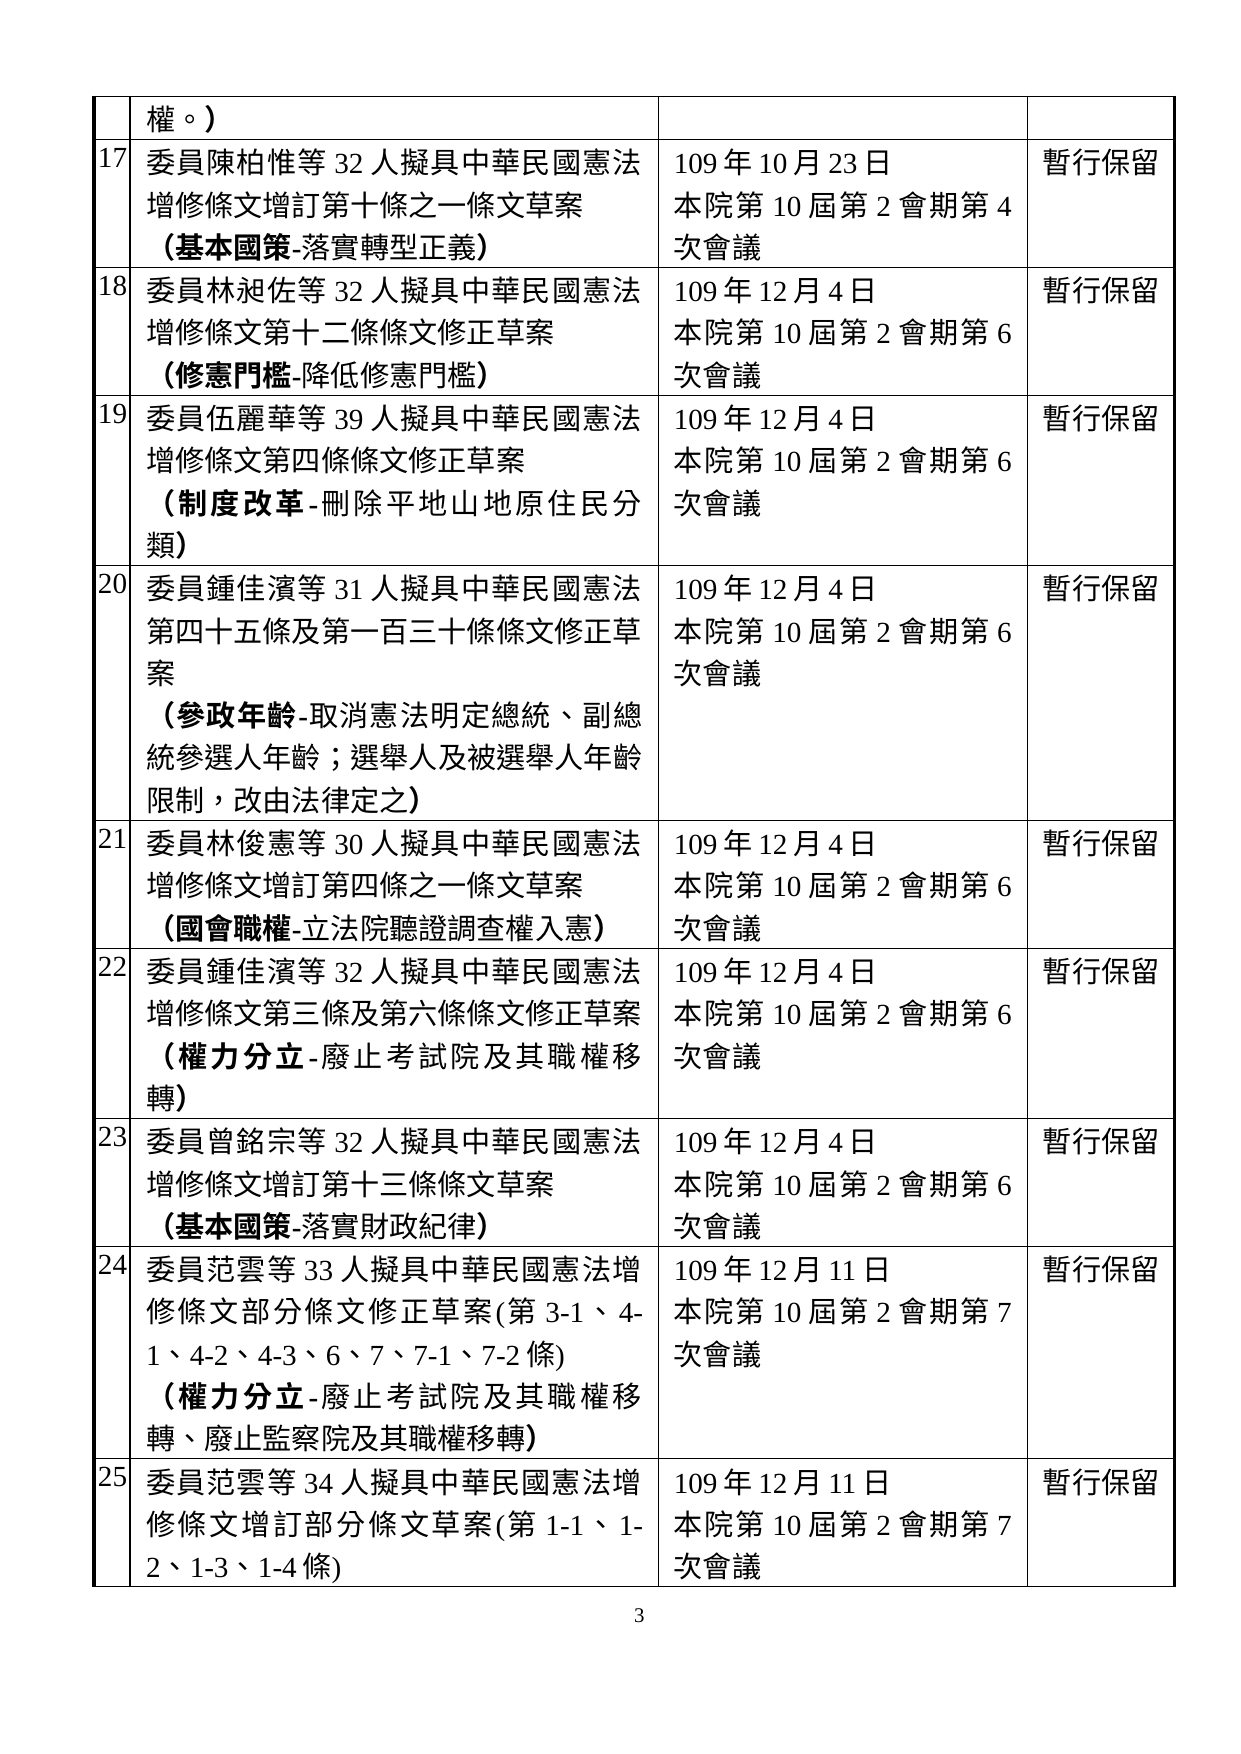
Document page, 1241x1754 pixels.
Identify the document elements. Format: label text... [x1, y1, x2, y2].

table_cell 暫行保留 [1028, 1459, 1173, 1586]
table_cell 25 [96, 1459, 129, 1586]
table_cell 委員范雲等33人擬具中華民國憲法增修條文部分條文修正草案(第3-1、4-1、4-2、4-3、6、7、7-1、7-2條) （權力分立-廢止考試院及其職權移轉、廢止監察院及其職權移轉） [131, 1247, 658, 1458]
table_cell 21 [96, 821, 129, 948]
table_cell 109年10月23日 本院第10屆第2會期第4次會議 [659, 140, 1027, 267]
table_cell 委員陳柏惟等32人擬具中華民國憲法增修條文增訂第十條之一條文草案 （基本國策-落實轉型正義） [131, 140, 658, 267]
table_cell 委員伍麗華等39人擬具中華民國憲法增修條文第四條條文修正草案 （制度改革-刪除平地山地原住民分類） [131, 396, 658, 565]
table_cell 22 [96, 949, 129, 1118]
table_cell 109年12月4日 本院第10屆第2會期第6次會議 [659, 949, 1027, 1118]
table_cell 暫行保留 [1028, 949, 1173, 1118]
table_cell 17 [96, 140, 129, 267]
table_cell 24 [96, 1247, 129, 1458]
table_cell 23 [96, 1119, 129, 1246]
table_cell 20 [96, 566, 129, 820]
table_cell [96, 97, 129, 139]
table_cell 委員林昶佐等32人擬具中華民國憲法增修條文第十二條條文修正草案 （修憲門檻-降低修憲門檻） [131, 268, 658, 395]
table_cell 暫行保留 [1028, 1247, 1173, 1458]
table_cell 109年12月4日 本院第10屆第2會期第6次會議 [659, 566, 1027, 820]
table_cell 委員鍾佳濱等31人擬具中華民國憲法第四十五條及第一百三十條條文修正草案 （參政年齡-取消憲法明定總統、副總統參選人年齡；選舉人及被選舉人年齡限制，改由法律定之） [131, 566, 658, 820]
table_cell 暫行保留 [1028, 1119, 1173, 1246]
table_cell 委員林俊憲等30人擬具中華民國憲法增修條文增訂第四條之一條文草案 （國會職權-立法院聽證調查權入憲） [131, 821, 658, 948]
table_cell 109年12月4日 本院第10屆第2會期第6次會議 [659, 821, 1027, 948]
table_cell 委員鍾佳濱等32人擬具中華民國憲法增修條文第三條及第六條條文修正草案 （權力分立-廢止考試院及其職權移轉） [131, 949, 658, 1118]
table_cell 暫行保留 [1028, 821, 1173, 948]
table_cell [659, 97, 1027, 139]
table_cell [1028, 97, 1173, 139]
table_cell 109年12月11日 本院第10屆第2會期第7次會議 [659, 1459, 1027, 1586]
table_cell 109年12月4日 本院第10屆第2會期第6次會議 [659, 268, 1027, 395]
table_cell 暫行保留 [1028, 140, 1173, 267]
table_cell 委員曾銘宗等32人擬具中華民國憲法增修條文增訂第十三條條文草案 （基本國策-落實財政紀律） [131, 1119, 658, 1246]
table_cell 109年12月4日 本院第10屆第2會期第6次會議 [659, 1119, 1027, 1246]
table_cell 暫行保留 [1028, 268, 1173, 395]
table_cell 暫行保留 [1028, 566, 1173, 820]
table_cell 19 [96, 396, 129, 565]
table_cell 109年12月4日 本院第10屆第2會期第6次會議 [659, 396, 1027, 565]
table_cell 109年12月11日 本院第10屆第2會期第7次會議 [659, 1247, 1027, 1458]
table_cell 18 [96, 268, 129, 395]
table_cell 權。） [131, 97, 658, 139]
table_cell 委員范雲等34人擬具中華民國憲法增修條文增訂部分條文草案(第1-1、1-2、1-3、1-4條) [131, 1459, 658, 1586]
table_cell 暫行保留 [1028, 396, 1173, 565]
